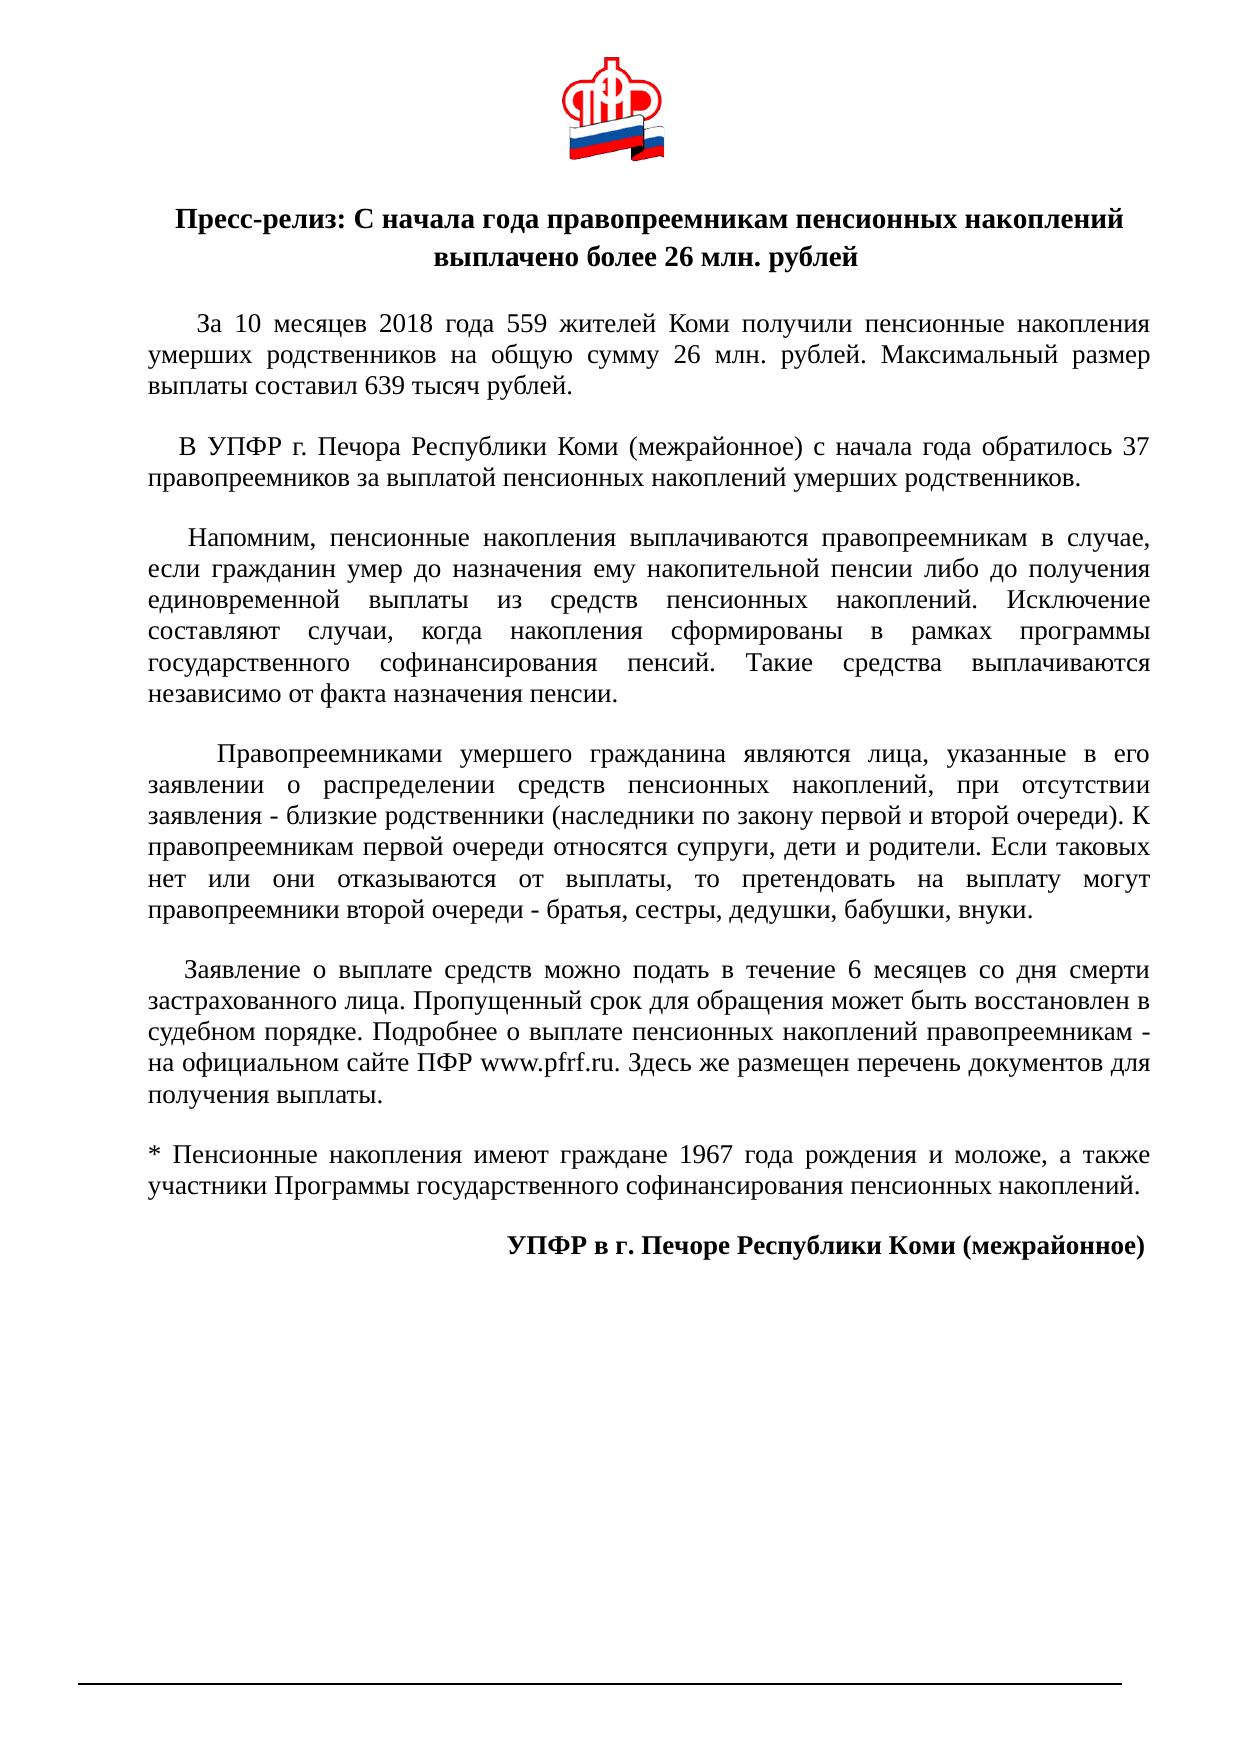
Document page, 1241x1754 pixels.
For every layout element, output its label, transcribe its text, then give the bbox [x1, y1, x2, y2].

text * Пенсионные накопления имеют граждане 1967 года рождения и моложе, а также участники Программы государственного софинансирования пенсионных накоплений. [148, 1138, 1152, 1200]
text Правопреемниками умершего гражданина являются лица, указанные в его заявлении о распределении средств пенсионных накоплений, при отсутствии заявления - близкие родственники (наследники по закону первой и второй очереди). К правопреемникам первой очереди относятся супруги, дети и родители. Если таковых нет или они отказываются от выплаты, то претендовать на выплату могут правопреемники второй очереди - братья, сестры, дедушки, бабушки, внуки. [148, 737, 1152, 924]
text Заявление о выплате средств можно подать в течение 6 месяцев со дня смерти застрахованного лица. Пропущенный срок для обращения может быть восстановлен в судебном порядке. Подробнее о выплате пенсионных накоплений правопреемникам - на официальном сайте ПФР www.pfrf.ru. Здесь же размещен перечень документов для получения выплаты. [148, 953, 1152, 1109]
picture [561, 57, 665, 162]
text Напомним, пенсионные накопления выплачиваются правопреемникам в случае, если гражданин умер до назначения ему накопительной пенсии либо до получения единовременной выплаты из средств пенсионных накоплений. Исключение составляют случаи, когда накопления сформированы в рамках программы государственного софинансирования пенсий. Такие средства выплачиваются независимо от факта назначения пенсии. [148, 521, 1152, 708]
text За 10 месяцев 2018 года 559 жителей Коми получили пенсионные накопления умерших родственников на общую сумму 26 млн. рублей. Максимальный размер выплаты составил 639 тысяч рублей. [148, 307, 1152, 400]
text Пресс-релиз: С начала года правопреемникам пенсионных накоплений выплачено более 26 млн. рублей [148, 201, 1152, 273]
text УПФР в г. Печоре Республики Коми (межрайонное) [148, 1229, 1152, 1261]
text В УПФР г. Печора Республики Коми (межрайонное) с начала года обратилось 37 правопреемников за выплатой пенсионных накоплений умерших родственников. [148, 429, 1152, 492]
